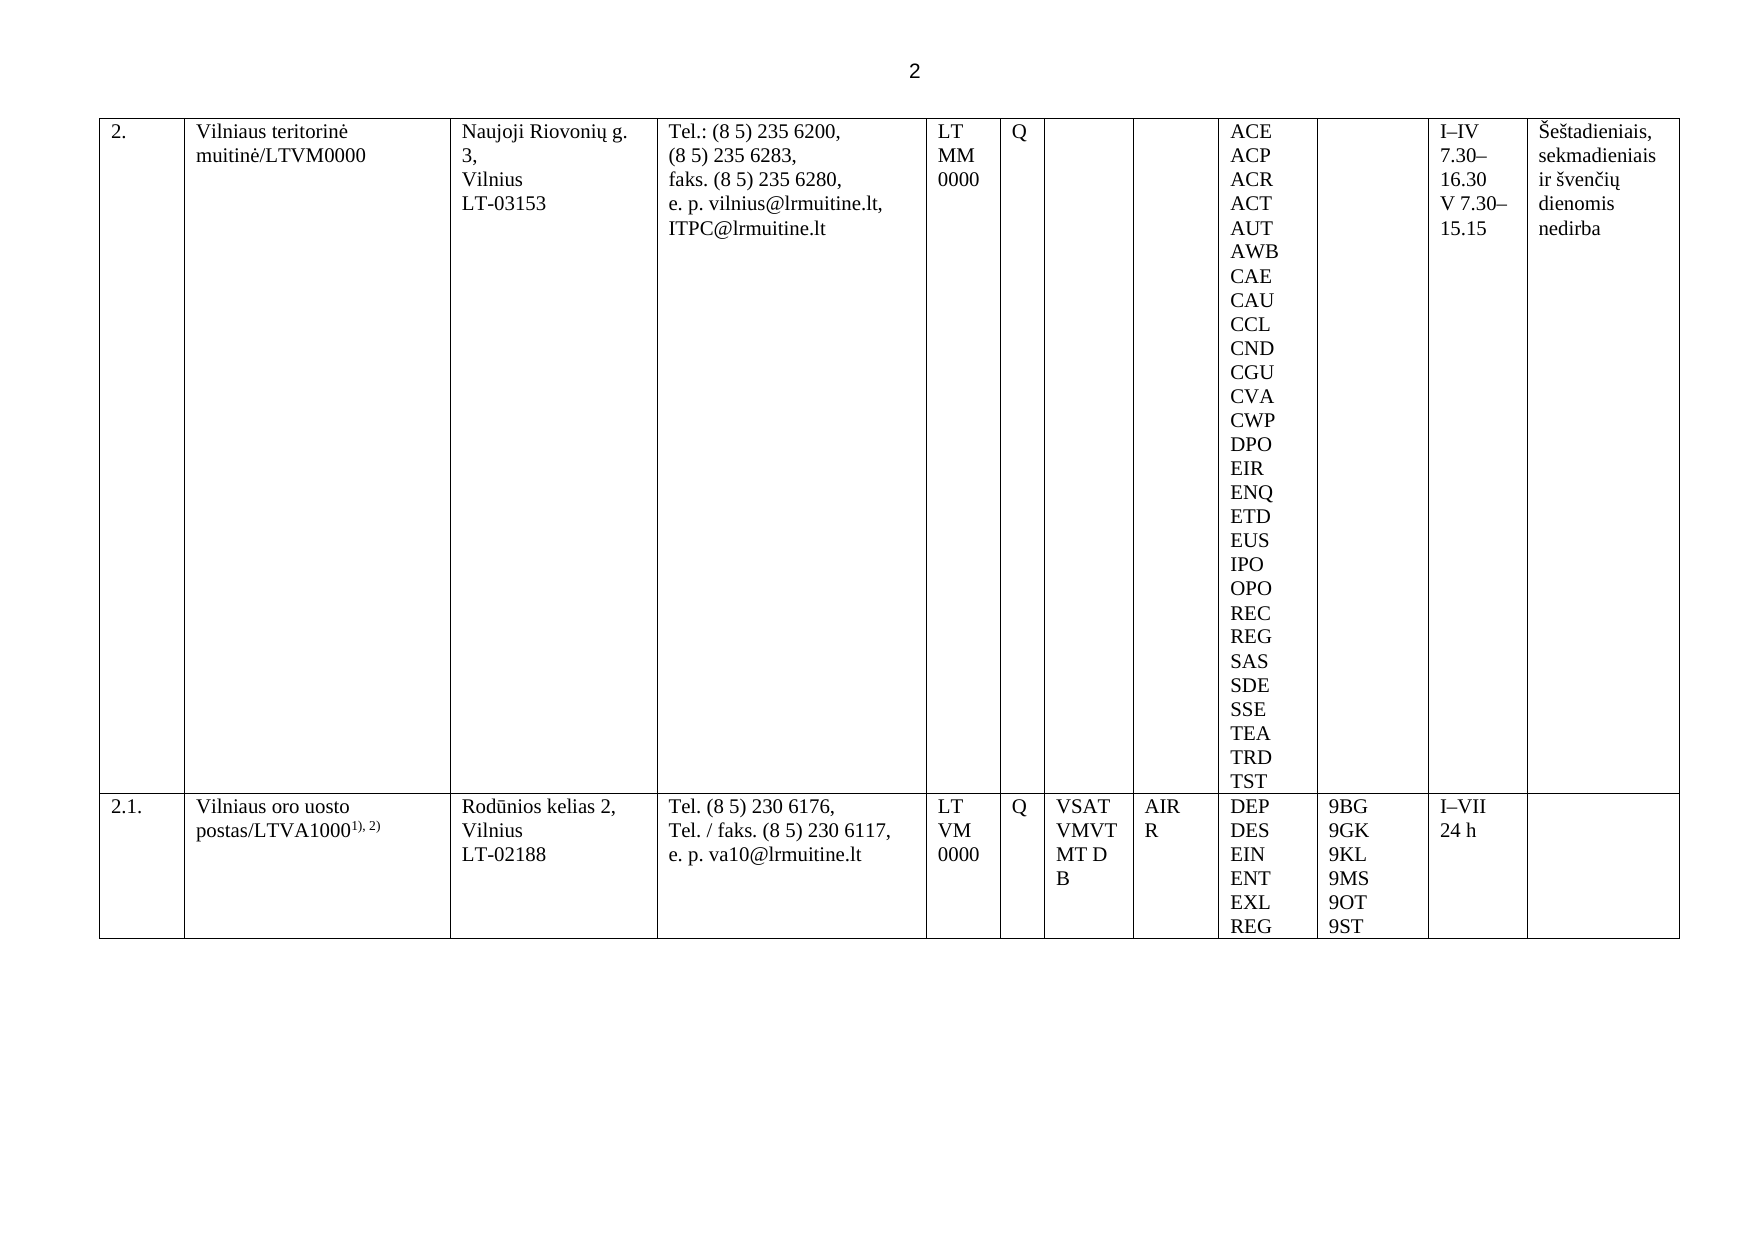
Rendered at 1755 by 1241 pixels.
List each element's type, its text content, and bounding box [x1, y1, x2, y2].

table_header [1318, 119, 1428, 793]
table_header ACE ACP ACR ACT AUT AWB CAE CAU CCL CND CGU CVA CWP DPO EIR ENQ ETD EUS IPO OPO REC REG SAS SDE SSE TEA TRD TST [1219, 119, 1317, 793]
table_header [1045, 119, 1133, 793]
table_header Vilniaus teritorinė muitinė/LTVM0000 [185, 119, 450, 793]
table_header Q [1001, 119, 1044, 793]
table_header 2. [100, 119, 184, 793]
table_cell DEP DES EIN ENT EXL REG [1219, 794, 1317, 938]
table_cell [1528, 794, 1679, 938]
table_cell AIR R [1134, 794, 1218, 938]
table_cell I–VII 24 h [1429, 794, 1527, 938]
table_cell Q [1001, 794, 1044, 938]
table_header LT MM 0000 [927, 119, 1000, 793]
table_header Naujoji Riovonių g. 3, Vilnius LT-03153 [451, 119, 657, 793]
table_cell 2.1. [100, 794, 184, 938]
table_cell Vilniaus oro uosto postas/LTVA10001), 2) [185, 794, 450, 938]
table_header Tel.: (8 5) 235 6200, (8 5) 235 6283, faks. (8 5) 235 6280, e. p. vilnius@lrmuitine.lt, ITPC@lrmuitine.lt [658, 119, 926, 793]
table_cell VSAT VMVT MT D B [1045, 794, 1133, 938]
table_header I–IV 7.30–16.30 V 7.30–15.15 [1429, 119, 1527, 793]
table_header [1134, 119, 1218, 793]
table_header Šeštadieniais, sekmadieniais ir švenčių dienomis nedirba [1528, 119, 1679, 793]
table_cell LT VM 0000 [927, 794, 1000, 938]
table_cell Rodūnios kelias 2, Vilnius LT-02188 [451, 794, 657, 938]
table_cell 9BG 9GK 9KL 9MS 9OT 9ST [1318, 794, 1428, 938]
table_cell Tel. (8 5) 230 6176, Tel. / faks. (8 5) 230 6117, e. p. va10@lrmuitine.lt [658, 794, 926, 938]
